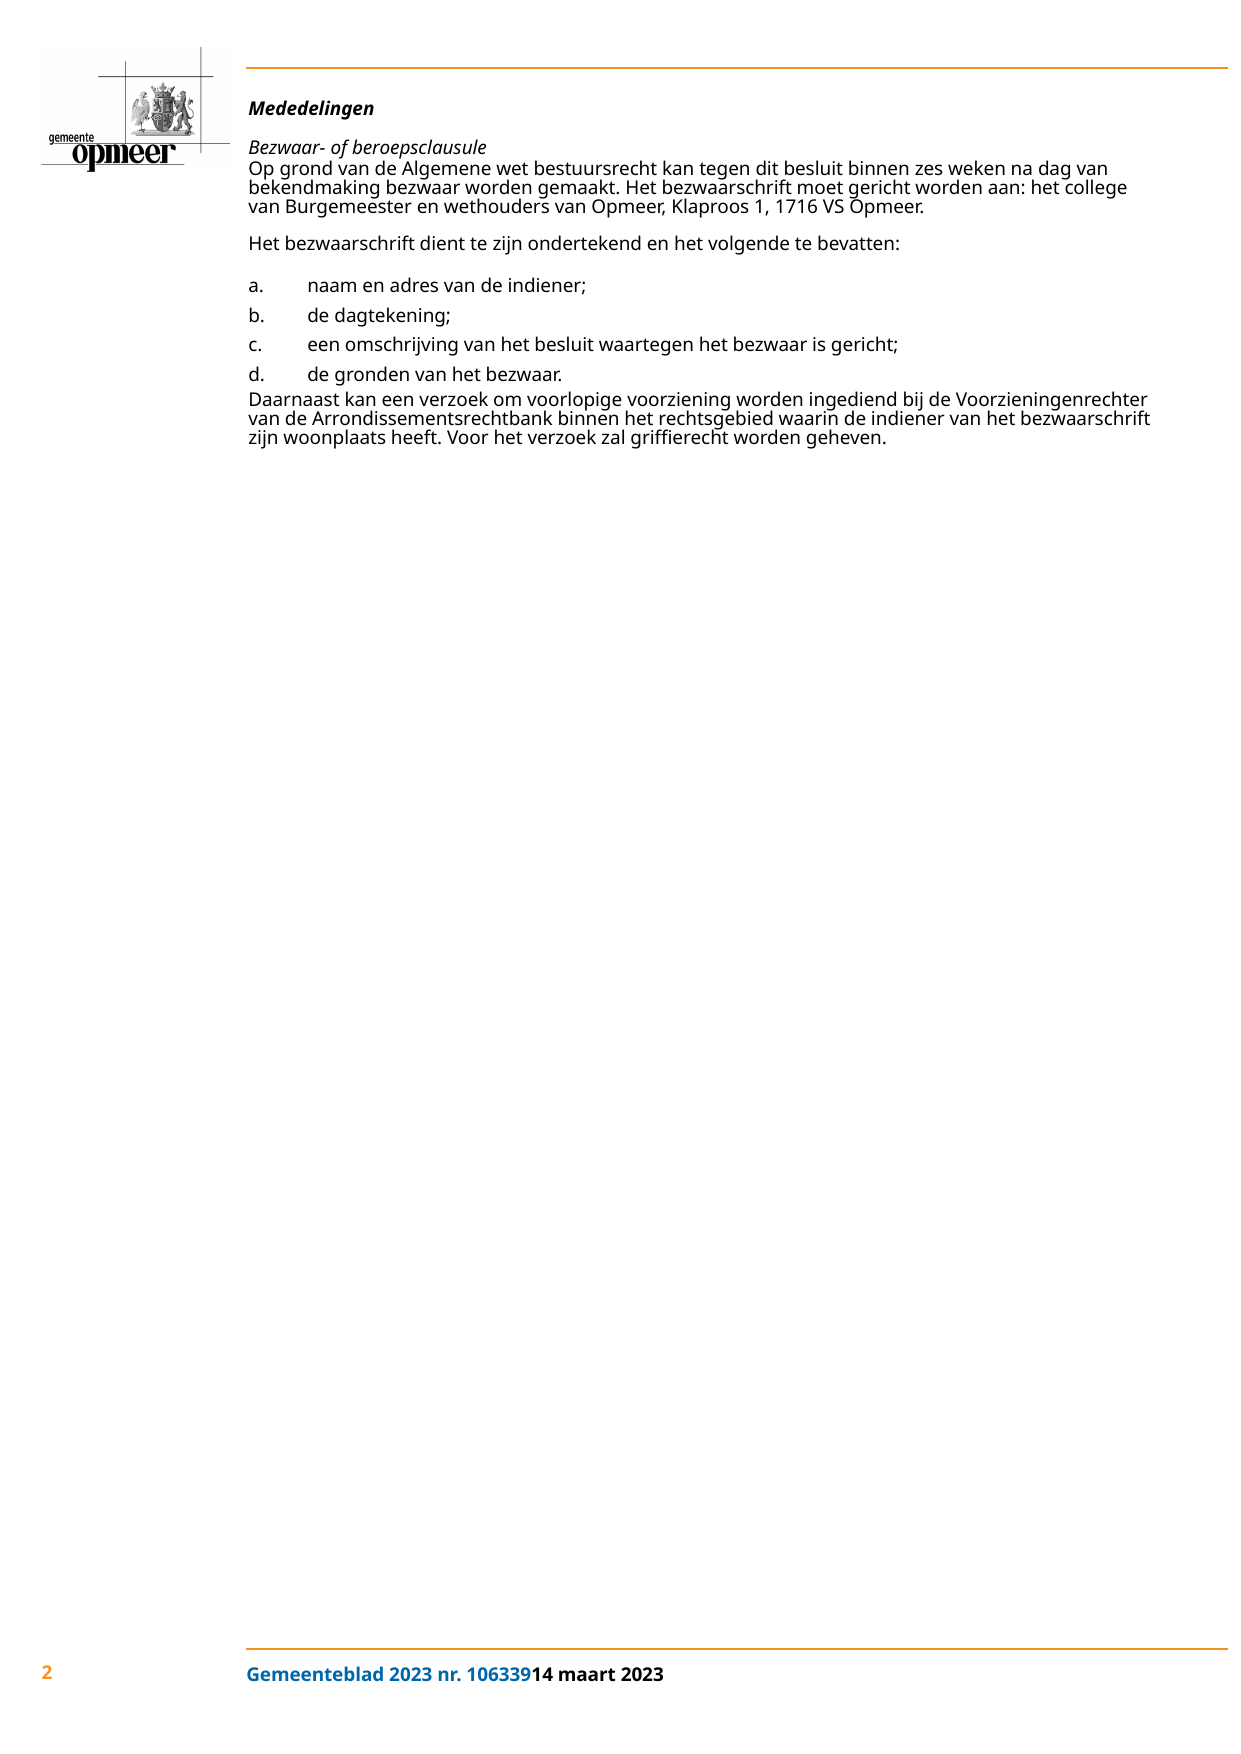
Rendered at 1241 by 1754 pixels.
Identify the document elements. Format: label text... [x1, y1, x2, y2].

list naam en adres van de indiener; [248, 272, 1152, 298]
list de gronden van het bezwaar. [248, 361, 1152, 387]
list de dagtekening; [248, 302, 1152, 328]
list een omschrijving van het besluit waartegen het bezwaar is gericht; [248, 331, 1152, 357]
text Daarnaast kan een verzoek om voorlopige voorziening worden ingediend bij de Voorzieningenrechter van de Arrondissementsrechtbank binnen het rechtsgebied waarin de indiener van het bezwaarschrift zijn woonplaats heeft. Voor het verzoek zal griffierecht worden geheven. [248, 391, 1152, 448]
text Bezwaar- of beroepsclausule [248, 134, 1152, 160]
picture [41, 47, 231, 172]
text Het bezwaarschrift dient te zijn ondertekend en het volgende te bevatten: [248, 235, 1152, 254]
text Mededelingen [248, 95, 1152, 121]
text Op grond van de Algemene wet bestuursrecht kan tegen dit besluit binnen zes weken na dag van bekendmaking bezwaar worden gemaakt. Het bezwaarschrift moet gericht worden aan: het college van Burgemeester en wethouders van Opmeer, Klaproos 1, 1716 VS Opmeer. [248, 160, 1152, 218]
